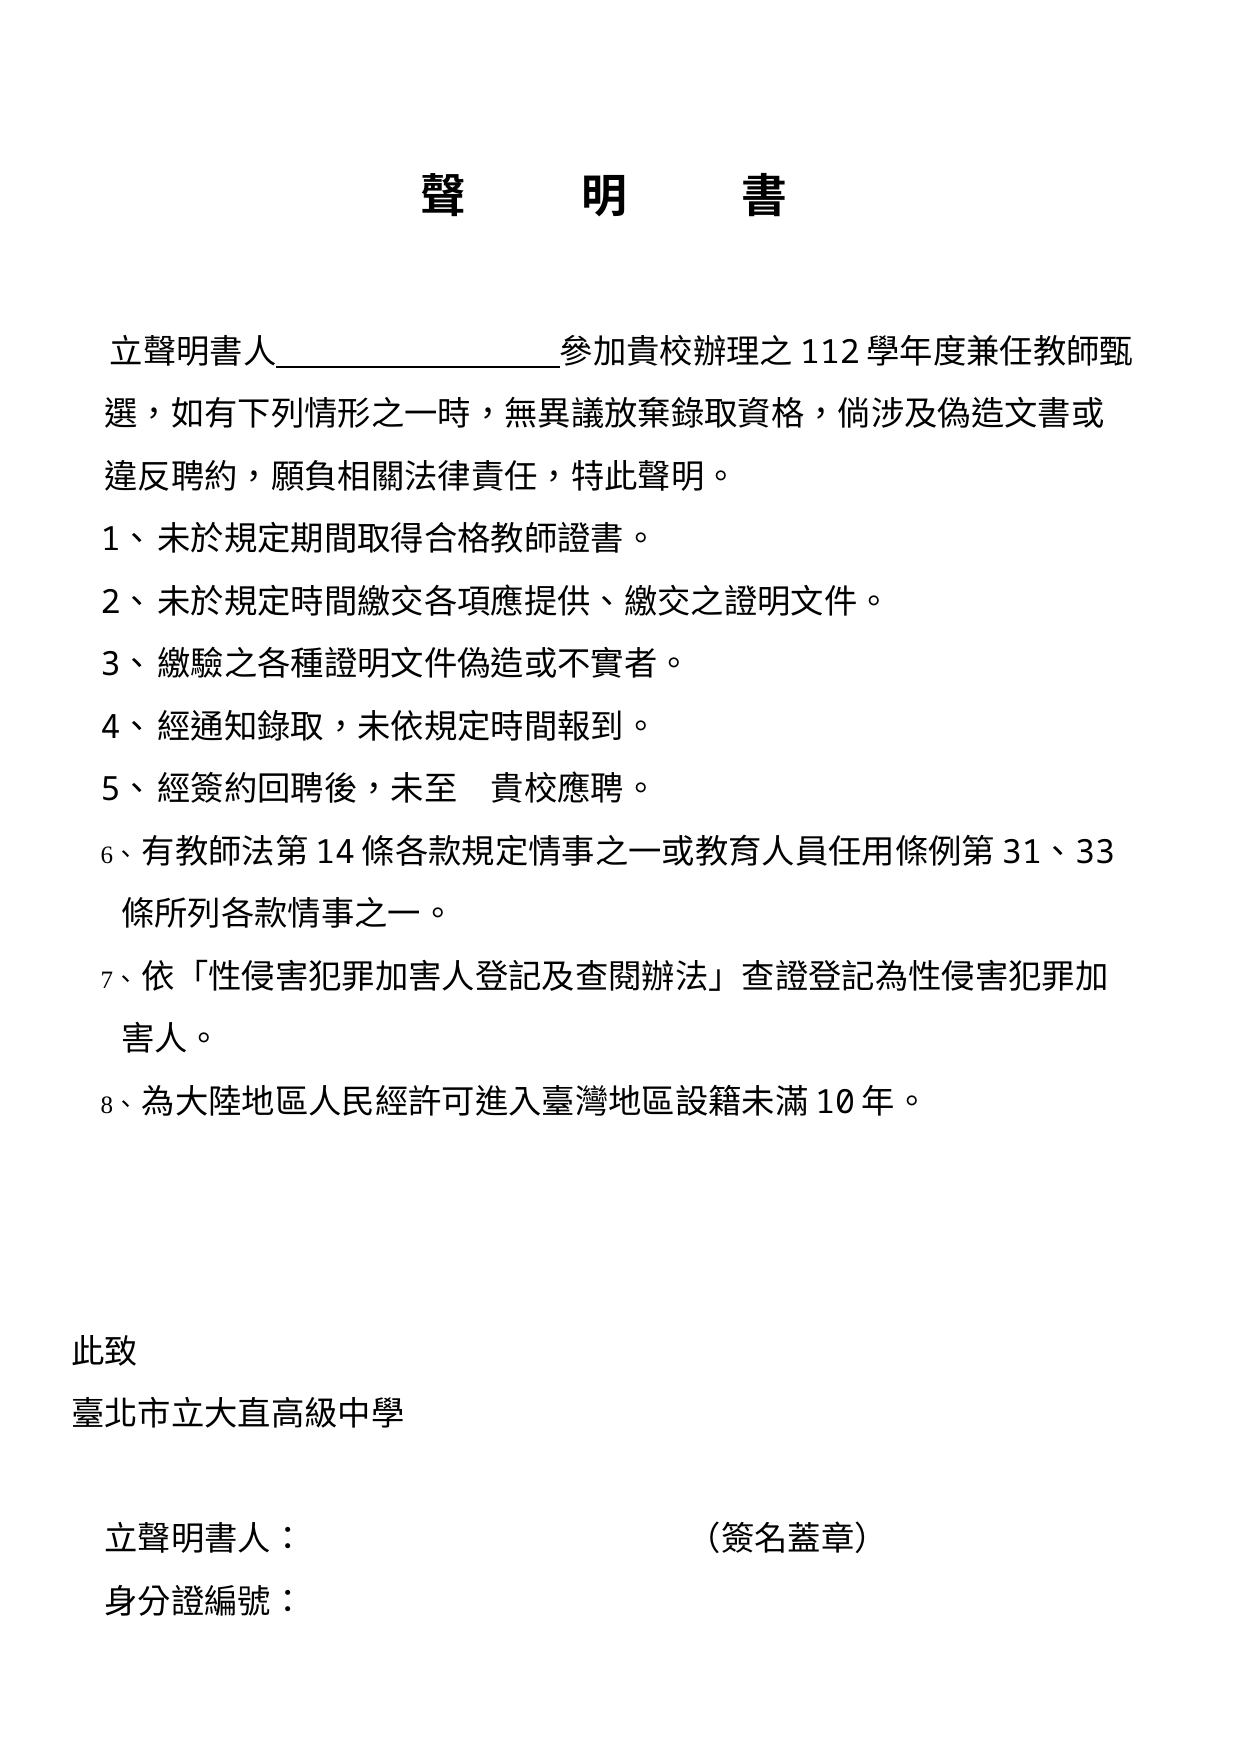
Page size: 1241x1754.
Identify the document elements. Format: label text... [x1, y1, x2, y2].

text 臺北市立大直高級中學 [71, 1369, 1137, 1432]
list 未於規定時間繳交各項應提供、繳交之證明文件。 [100, 557, 1137, 619]
text 立聲明書人 參加貴校辦理之112學年度兼任教師甄選，如有下列情形之一時，無異議放棄錄取資格，倘涉及偽造文書或違反聘約，願負相關法律責任，特此聲明。 [71, 307, 1137, 494]
list 未於規定期間取得合格教師證書。 [100, 494, 1137, 557]
list 繳驗之各種證明文件偽造或不實者。 [100, 619, 1137, 682]
list 經簽約回聘後，未至 貴校應聘。 [100, 744, 1137, 807]
text 聲 明 書 [71, 119, 1137, 244]
list 經通知錄取，未依規定時間報到。 [100, 682, 1137, 744]
list 依「性侵害犯罪加害人登記及查閱辦法」查證登記為性侵害犯罪加害人。 [100, 932, 1137, 1057]
list 為大陸地區人民經許可進入臺灣地區設籍未滿10年。 [100, 1057, 1137, 1119]
text 立聲明書人： （簽名蓋章） [71, 1494, 1137, 1557]
text 此致 [71, 1307, 1137, 1369]
list 有教師法第14條各款規定情事之一或教育人員任用條例第31、33條所列各款情事之一。 [100, 807, 1137, 932]
text 身分證編號： [71, 1557, 1137, 1619]
